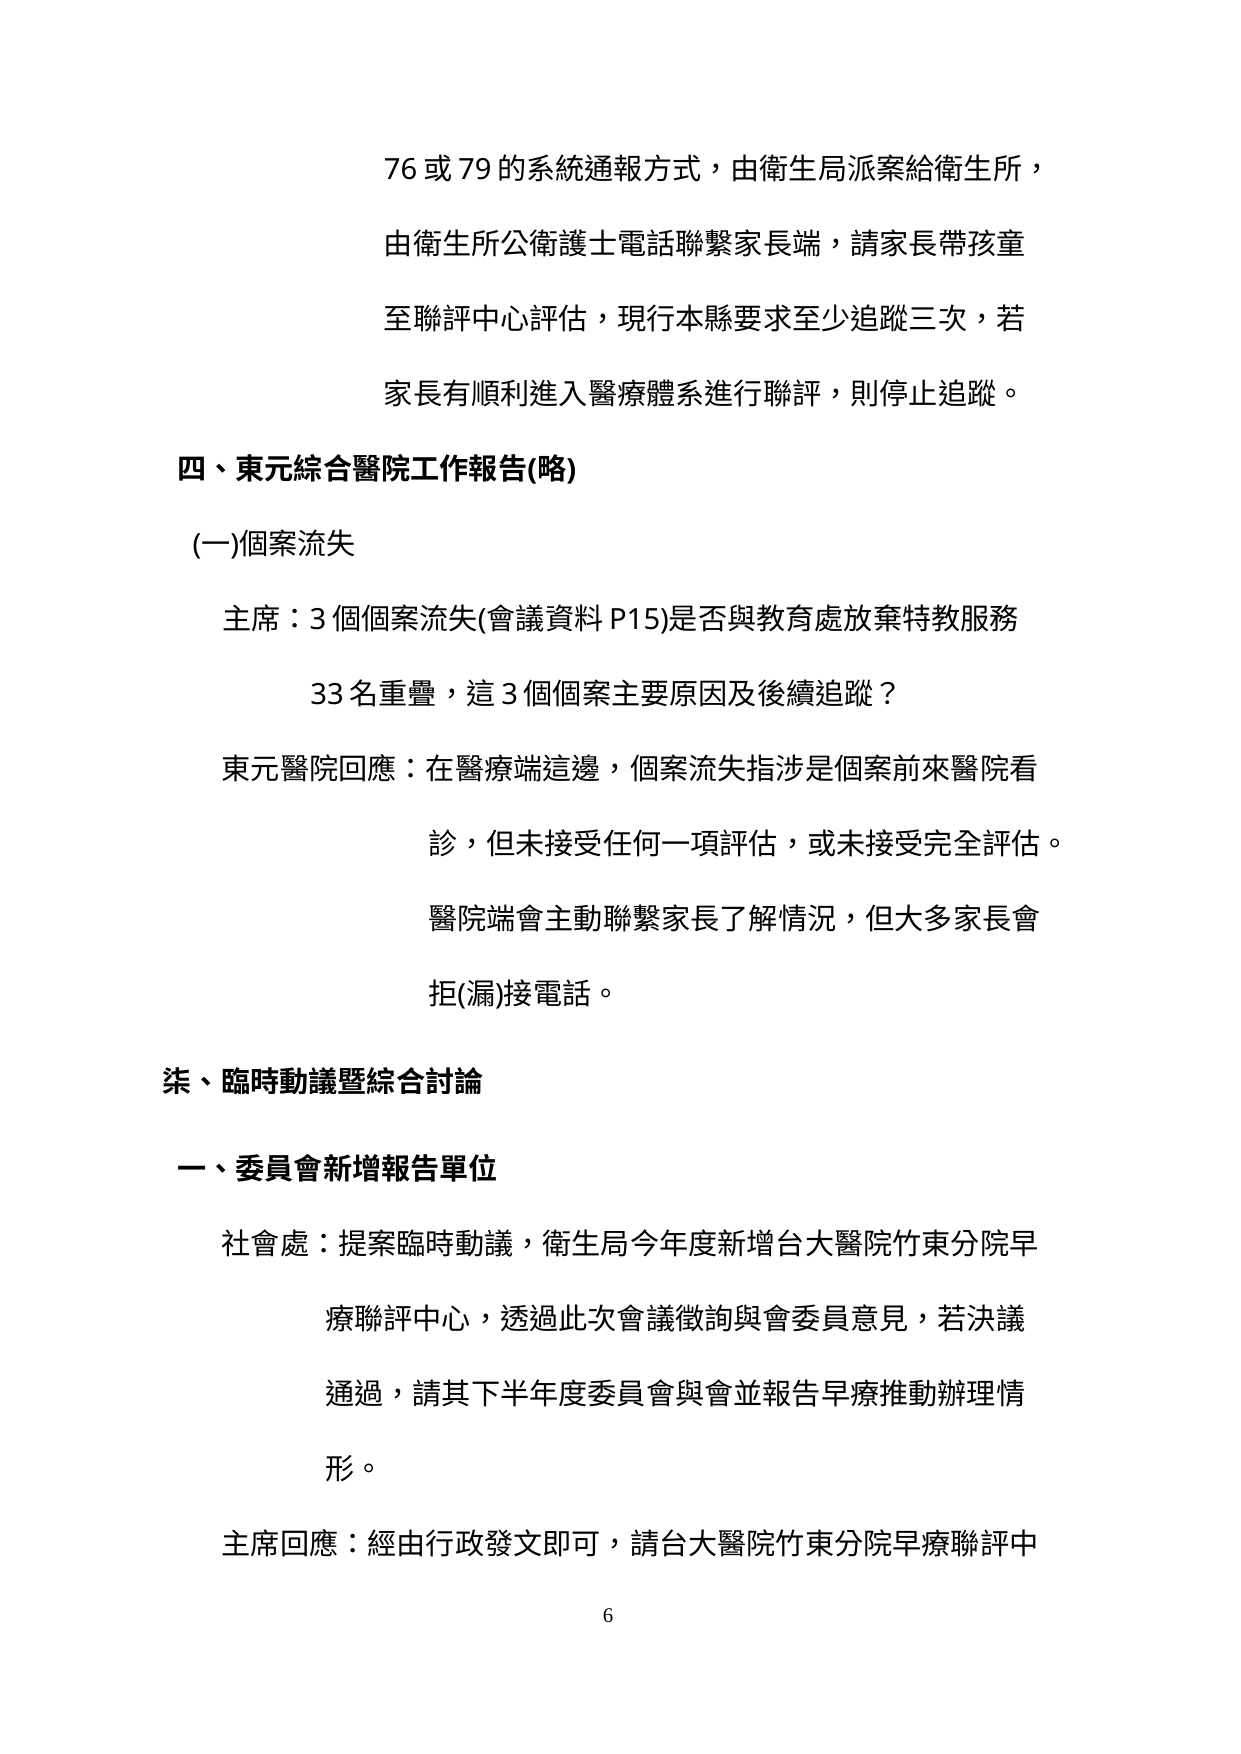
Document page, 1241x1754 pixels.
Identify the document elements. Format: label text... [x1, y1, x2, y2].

text 柒、臨時動議暨綜合討論 [162, 1036, 1053, 1111]
text 四、東元綜合醫院工作報告(略) [162, 423, 1053, 498]
text 主席回應：經由行政發文即可，請台大醫院竹東分院早療聯評中 [221, 1498, 1053, 1573]
text 社會處：提案臨時動議，衛生局今年度新增台大醫院竹東分院早療聯評中心，透過此次會議徵詢與會委員意見，若決議通過，請其下半年度委員會與會並報告早療推動辦理情形。 [221, 1198, 1053, 1498]
text 主席：3個個案流失(會議資料P15)是否與教育處放棄特教服務33名重疊，這3個個案主要原因及後續追蹤？ [222, 573, 1053, 723]
text 一、委員會新增報告單位 [162, 1123, 1053, 1198]
text 76或79的系統通報方式，由衛生局派案給衛生所，由衛生所公衛護士電話聯繫家長端，請家長帶孩童至聯評中心評估，現行本縣要求至少追蹤三次，若家長有順利進入醫療體系進行聯評，則停止追蹤。 [221, 123, 1053, 423]
text (一)個案流失 [192, 498, 1053, 573]
text 東元醫院回應：在醫療端這邊，個案流失指涉是個案前來醫院看診，但未接受任何一項評估，或未接受完全評估。醫院端會主動聯繫家長了解情況，但大多家長會拒(漏)接電話。 [221, 723, 1053, 1023]
